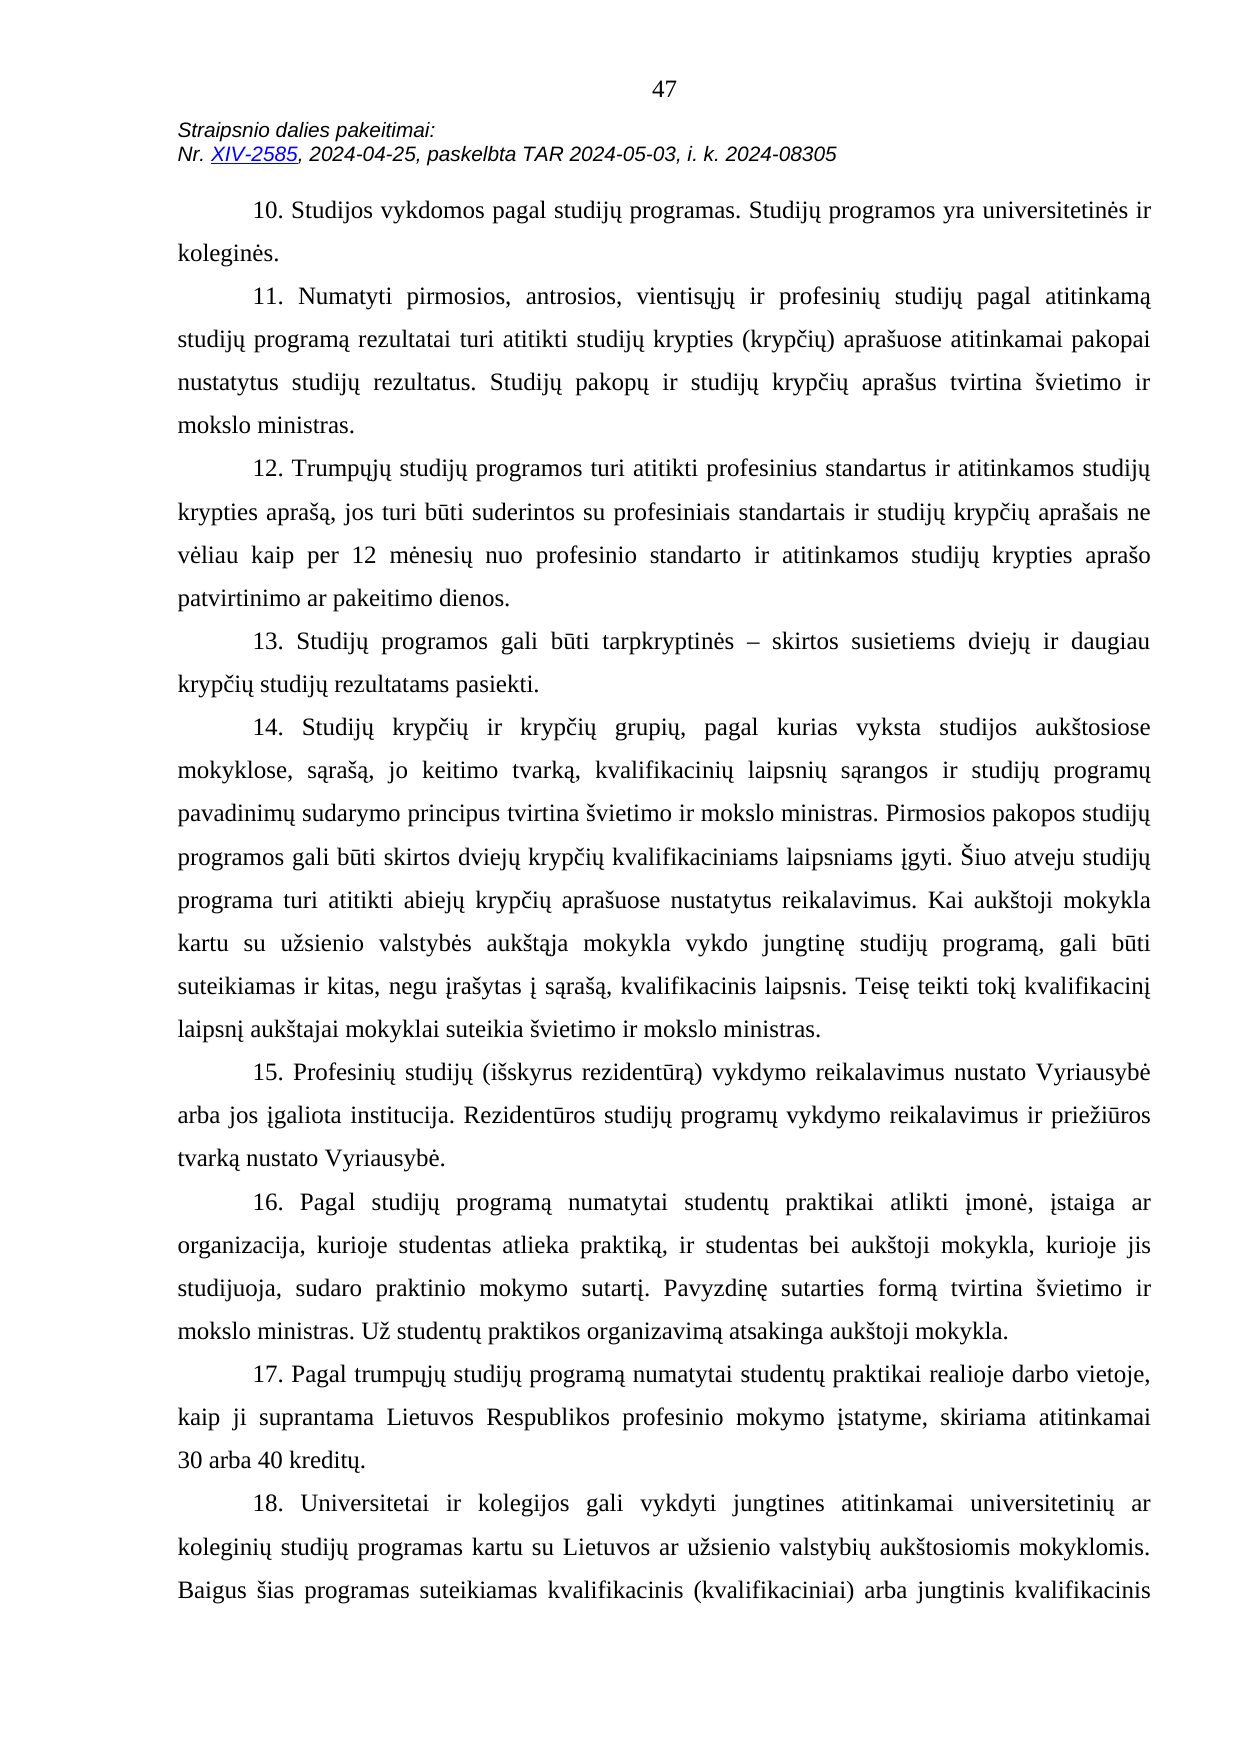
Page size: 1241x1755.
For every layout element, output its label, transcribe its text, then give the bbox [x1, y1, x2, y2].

text Straipsnio dalies pakeitimai: [177, 118, 1152, 142]
text 18. Universitetai ir kolegijos gali vykdyti jungtines atitinkamai universitetinių ar koleginių studijų programas kartu su Lietuvos ar užsienio valstybių aukštosiomis mokyklomis. Baigus šias programas suteikiamas kvalifikacinis (kvalifikaciniai) arba jungtinis kvalifikacinis [177, 1488, 1152, 1603]
text 16. Pagal studijų programą numatytai studentų praktikai atlikti įmonė, įstaiga ar organizacija, kurioje studentas atlieka praktiką, ir studentas bei aukštoji mokykla, kurioje jis studijuoja, sudaro praktinio mokymo sutartį. Pavyzdinę sutarties formą tvirtina švietimo ir mokslo ministras. Už studentų praktikos organizavimą atsakinga aukštoji mokykla. [177, 1187, 1152, 1345]
text 13. Studijų programos gali būti tarpkryptinės – skirtos susietiems dviejų ir daugiau krypčių studijų rezultatams pasiekti. [177, 626, 1152, 698]
text 15. Profesinių studijų (išskyrus rezidentūrą) vykdymo reikalavimus nustato Vyriausybė arba jos įgaliota institucija. Rezidentūros studijų programų vykdymo reikalavimus ir priežiūros tvarką nustato Vyriausybė. [177, 1057, 1152, 1172]
text 10. Studijos vykdomos pagal studijų programas. Studijų programos yra universitetinės ir koleginės. [177, 195, 1152, 267]
text Nr. XIV-2585, 2024-04-25, paskelbta TAR 2024-05-03, i. k. 2024-08305 [177, 142, 1152, 166]
text 12. Trumpųjų studijų programos turi atitikti profesinius standartus ir atitinkamos studijų krypties aprašą, jos turi būti suderintos su profesiniais standartais ir studijų krypčių aprašais ne vėliau kaip per 12 mėnesių nuo profesinio standarto ir atitinkamos studijų krypties aprašo patvirtinimo ar pakeitimo dienos. [177, 453, 1152, 612]
text 17. Pagal trumpųjų studijų programą numatytai studentų praktikai realioje darbo vietoje, kaip ji suprantama Lietuvos Respublikos profesinio mokymo įstatyme, skiriama atitinkamai 30 arba 40 kreditų. [177, 1359, 1152, 1474]
text 11. Numatyti pirmosios, antrosios, vientisųjų ir profesinių studijų pagal atitinkamą studijų programą rezultatai turi atitikti studijų krypties (krypčių) aprašuose atitinkamai pakopai nustatytus studijų rezultatus. Studijų pakopų ir studijų krypčių aprašus tvirtina švietimo ir mokslo ministras. [177, 281, 1152, 439]
text 14. Studijų krypčių ir krypčių grupių, pagal kurias vyksta studijos aukštosiose mokyklose, sąrašą, jo keitimo tvarką, kvalifikacinių laipsnių sąrangos ir studijų programų pavadinimų sudarymo principus tvirtina švietimo ir mokslo ministras. Pirmosios pakopos studijų programos gali būti skirtos dviejų krypčių kvalifikaciniams laipsniams įgyti. Šiuo atveju studijų programa turi atitikti abiejų krypčių aprašuose nustatytus reikalavimus. Kai aukštoji mokykla kartu su užsienio valstybės aukštąja mokykla vykdo jungtinę studijų programą, gali būti suteikiamas ir kitas, negu įrašytas į sąrašą, kvalifikacinis laipsnis. Teisę teikti tokį kvalifikacinį laipsnį aukštajai mokyklai suteikia švietimo ir mokslo ministras. [177, 712, 1152, 1043]
